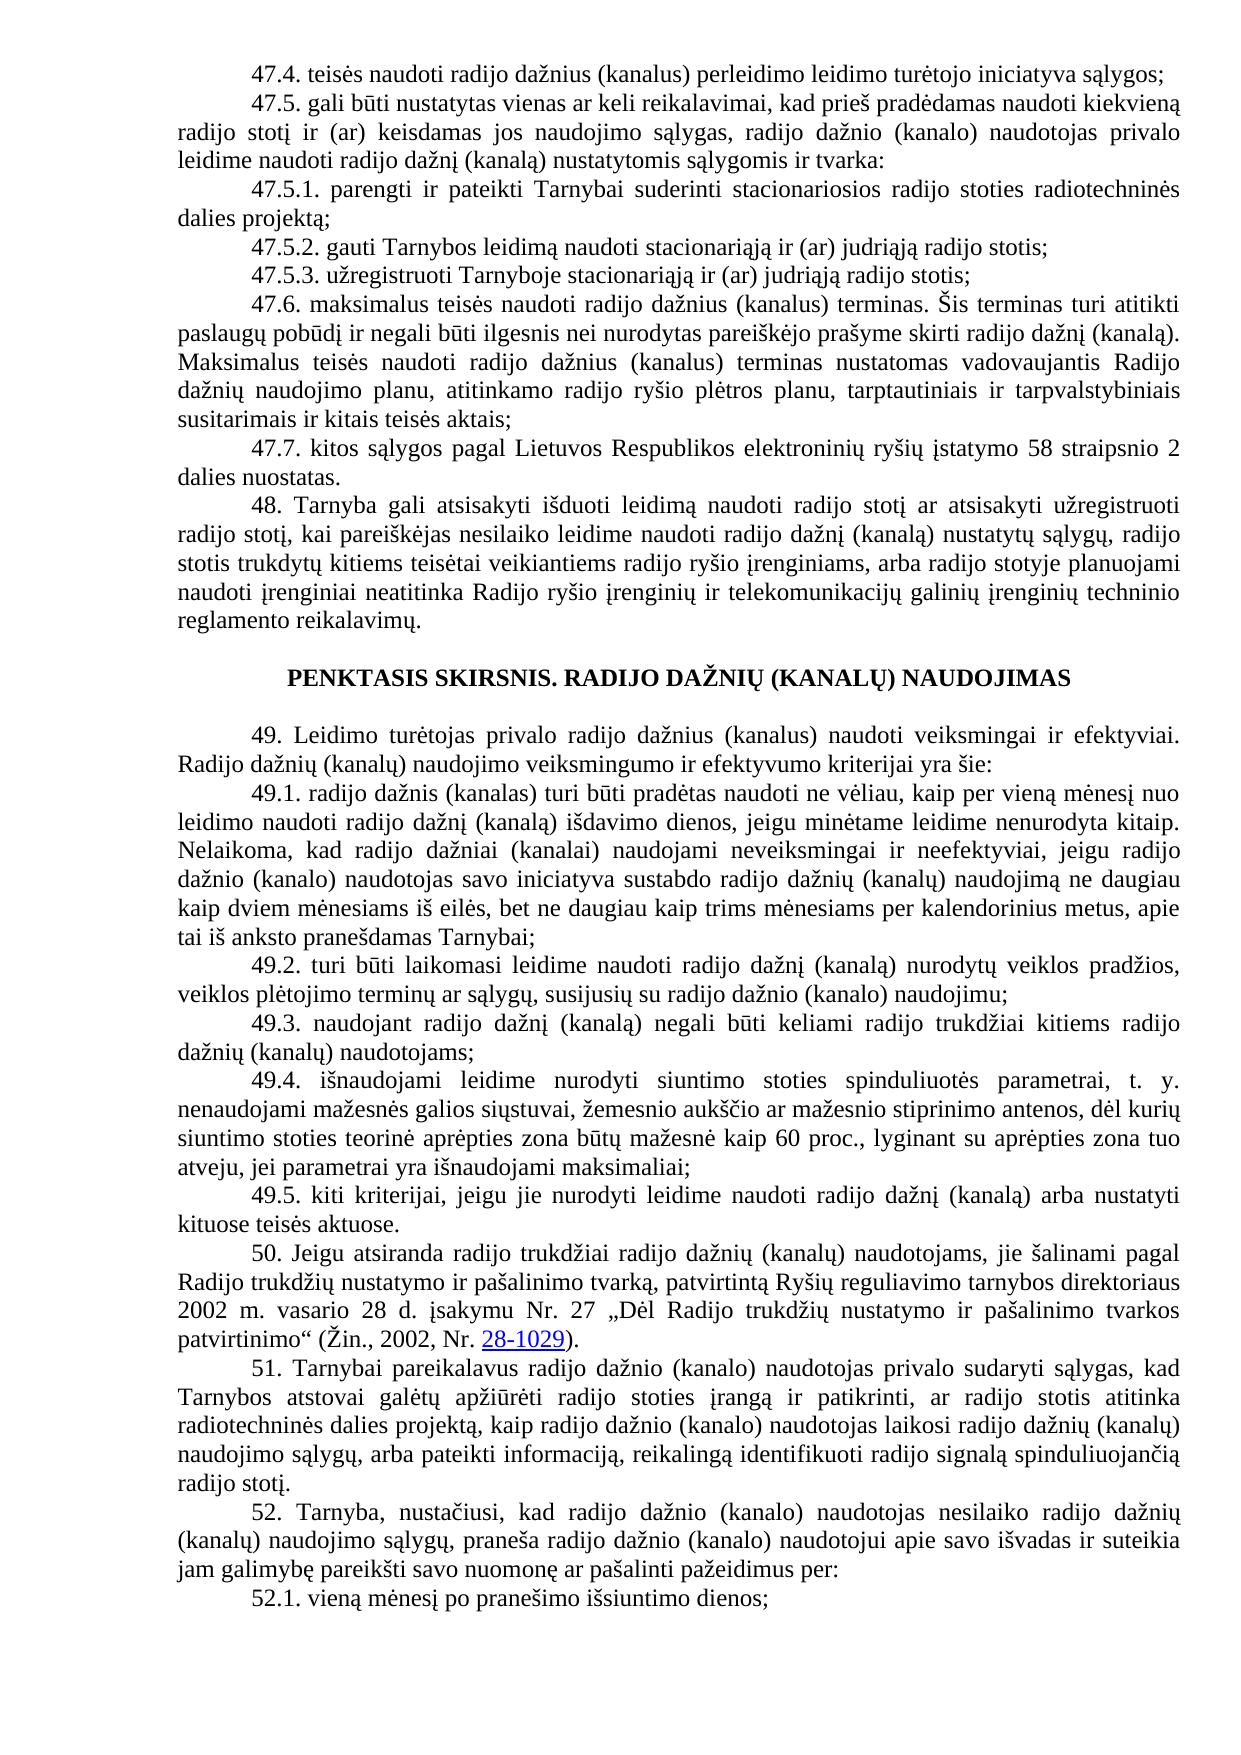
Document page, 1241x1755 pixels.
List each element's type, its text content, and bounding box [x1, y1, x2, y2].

text 47.6. maksimalus teisės naudoti radijo dažnius (kanalus) terminas. Šis terminas turi atitikti paslaugų pobūdį ir negali būti ilgesnis nei nurodytas pareiškėjo prašyme skirti radijo dažnį (kanalą). Maksimalus teisės naudoti radijo dažnius (kanalus) terminas nustatomas vadovaujantis Radijo dažnių naudojimo planu, atitinkamo radijo ryšio plėtros planu, tarptautiniais ir tarpvalstybiniais susitarimais ir kitais teisės aktais; [177, 289, 1181, 433]
text 47.5.2. gauti Tarnybos leidimą naudoti stacionariąją ir (ar) judriąją radijo stotis; [177, 232, 1181, 260]
text 49.4. išnaudojami leidime nurodyti siuntimo stoties spinduliuotės parametrai, t. y. nenaudojami mažesnės galios siųstuvai, žemesnio aukščio ar mažesnio stiprinimo antenos, dėl kurių siuntimo stoties teorinė aprėpties zona būtų mažesnė kaip 60 proc., lyginant su aprėpties zona tuo atveju, jei parametrai yra išnaudojami maksimaliai; [177, 1065, 1181, 1180]
text 49.5. kiti kriterijai, jeigu jie nurodyti leidime naudoti radijo dažnį (kanalą) arba nustatyti kituose teisės aktuose. [177, 1180, 1181, 1238]
text PENKTASIS SKIRSNIS. RADIJO DAŽNIŲ (KANALŲ) NAUDOJIMAS [177, 663, 1181, 692]
text 49. Leidimo turėtojas privalo radijo dažnius (kanalus) naudoti veiksmingai ir efektyviai. Radijo dažnių (kanalų) naudojimo veiksmingumo ir efektyvumo kriterijai yra šie: [177, 720, 1181, 778]
text 47.5. gali būti nustatytas vienas ar keli reikalavimai, kad prieš pradėdamas naudoti kiekvieną radijo stotį ir (ar) keisdamas jos naudojimo sąlygas, radijo dažnio (kanalo) naudotojas privalo leidime naudoti radijo dažnį (kanalą) nustatytomis sąlygomis ir tvarka: [177, 88, 1181, 174]
text 49.3. naudojant radijo dažnį (kanalą) negali būti keliami radijo trukdžiai kitiems radijo dažnių (kanalų) naudotojams; [177, 1008, 1181, 1065]
text 52. Tarnyba, nustačiusi, kad radijo dažnio (kanalo) naudotojas nesilaiko radijo dažnių (kanalų) naudojimo sąlygų, praneša radijo dažnio (kanalo) naudotojui apie savo išvadas ir suteikia jam galimybę pareikšti savo nuomonę ar pašalinti pažeidimus per: [177, 1497, 1181, 1583]
text 47.4. teisės naudoti radijo dažnius (kanalus) perleidimo leidimo turėtojo iniciatyva sąlygos; [177, 59, 1181, 88]
text 49.2. turi būti laikomasi leidime naudoti radijo dažnį (kanalą) nurodytų veiklos pradžios, veiklos plėtojimo terminų ar sąlygų, susijusių su radijo dažnio (kanalo) naudojimu; [177, 950, 1181, 1008]
text 48. Tarnyba gali atsisakyti išduoti leidimą naudoti radijo stotį ar atsisakyti užregistruoti radijo stotį, kai pareiškėjas nesilaiko leidime naudoti radijo dažnį (kanalą) nustatytų sąlygų, radijo stotis trukdytų kitiems teisėtai veikiantiems radijo ryšio įrenginiams, arba radijo stotyje planuojami naudoti įrenginiai neatitinka Radijo ryšio įrenginių ir telekomunikacijų galinių įrenginių techninio reglamento reikalavimų. [177, 490, 1181, 634]
text 49.1. radijo dažnis (kanalas) turi būti pradėtas naudoti ne vėliau, kaip per vieną mėnesį nuo leidimo naudoti radijo dažnį (kanalą) išdavimo dienos, jeigu minėtame leidime nenurodyta kitaip. Nelaikoma, kad radijo dažniai (kanalai) naudojami neveiksmingai ir neefektyviai, jeigu radijo dažnio (kanalo) naudotojas savo iniciatyva sustabdo radijo dažnių (kanalų) naudojimą ne daugiau kaip dviem mėnesiams iš eilės, bet ne daugiau kaip trims mėnesiams per kalendorinius metus, apie tai iš anksto pranešdamas Tarnybai; [177, 778, 1181, 950]
text 47.7. kitos sąlygos pagal Lietuvos Respublikos elektroninių ryšių įstatymo 58 straipsnio 2 dalies nuostatas. [177, 433, 1181, 490]
text 47.5.1. parengti ir pateikti Tarnybai suderinti stacionariosios radijo stoties radiotechninės dalies projektą; [177, 174, 1181, 232]
text 50. Jeigu atsiranda radijo trukdžiai radijo dažnių (kanalų) naudotojams, jie šalinami pagal Radijo trukdžių nustatymo ir pašalinimo tvarką, patvirtintą Ryšių reguliavimo tarnybos direktoriaus 2002 m. vasario 28 d. įsakymu Nr. 27 „Dėl Radijo trukdžių nustatymo ir pašalinimo tvarkos patvirtinimo“ (Žin., 2002, Nr. 28-1029). [177, 1238, 1181, 1353]
text 52.1. vieną mėnesį po pranešimo išsiuntimo dienos; [177, 1583, 1181, 1612]
text 51. Tarnybai pareikalavus radijo dažnio (kanalo) naudotojas privalo sudaryti sąlygas, kad Tarnybos atstovai galėtų apžiūrėti radijo stoties įrangą ir patikrinti, ar radijo stotis atitinka radiotechninės dalies projektą, kaip radijo dažnio (kanalo) naudotojas laikosi radijo dažnių (kanalų) naudojimo sąlygų, arba pateikti informaciją, reikalingą identifikuoti radijo signalą spinduliuojančią radijo stotį. [177, 1353, 1181, 1497]
text 47.5.3. užregistruoti Tarnyboje stacionariąją ir (ar) judriąją radijo stotis; [177, 260, 1181, 289]
